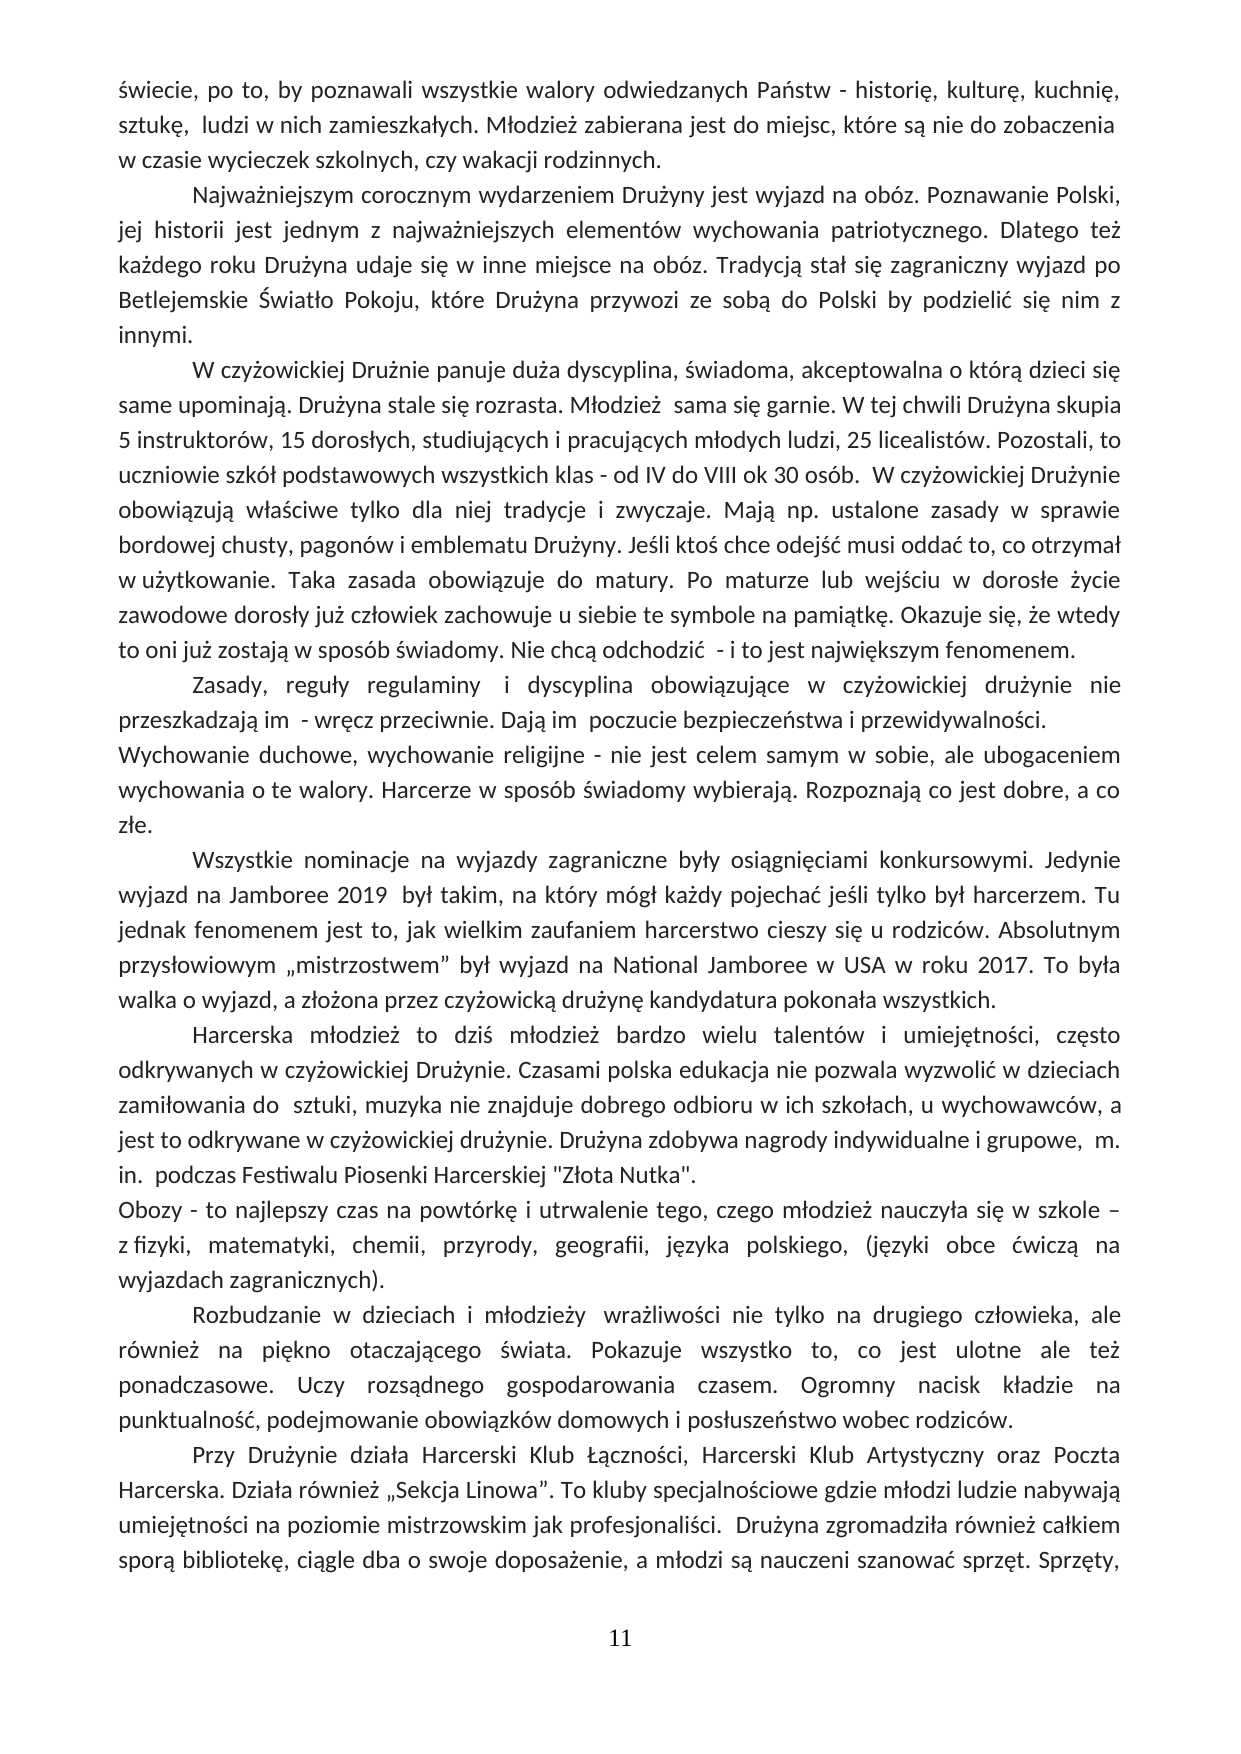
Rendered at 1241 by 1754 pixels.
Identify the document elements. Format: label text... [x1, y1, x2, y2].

text Harcerska młodzież to dziś młodzież bardzo wielu talentów i umiejętności, często odkrywanych w czyżowickiej Drużynie. Czasami polska edukacja nie pozwala wyzwolić w dzieciach zamiłowania do sztuki, muzyka nie znajduje dobrego odbioru w ich szkołach, u wychowawców, a jest to odkrywane w czyżowickiej drużynie. Drużyna zdobywa nagrody indywidualne i grupowe, m. in. podczas Festiwalu Piosenki Harcerskiej "Złota Nutka". [118, 1019, 1122, 1189]
text Wszystkie nominacje na wyjazdy zagraniczne były osiągnięciami konkursowymi. Jedynie wyjazd na Jamboree 2019 był takim, na który mógł każdy pojechać jeśli tylko był harcerzem. Tu jednak fenomenem jest to, jak wielkim zaufaniem harcerstwo cieszy się u rodziców. Absolutnym przysłowiowym „mistrzostwem” był wyjazd na National Jamboree w USA w roku 2017. To była walka o wyjazd, a złożona przez czyżowicką drużynę kandydatura pokonała wszystkich. [118, 844, 1122, 1014]
text Wychowanie duchowe, wychowanie religijne - nie jest celem samym w sobie, ale ubogaceniem wychowania o te walory. Harcerze w sposób świadomy wybierają. Rozpoznają co jest dobre, a co złe. [118, 739, 1122, 839]
text Zasady, reguły regulaminy i dyscyplina obowiązujące w czyżowickiej drużynie nie przeszkadzają im - wręcz przeciwnie. Dają im poczucie bezpieczeństwa i przewidywalności. [118, 669, 1122, 734]
text świecie, po to, by poznawali wszystkie walory odwiedzanych Państw - historię, kulturę, kuchnię, sztukę, ludzi w nich zamieszkałych. Młodzież zabierana jest do miejsc, które są nie do zobaczenia w czasie wycieczek szkolnych, czy wakacji rodzinnych. [118, 74, 1122, 174]
text Przy Drużynie działa Harcerski Klub Łączności, Harcerski Klub Artystyczny oraz Poczta Harcerska. Działa również „Sekcja Linowa”. To kluby specjalnościowe gdzie młodzi ludzie nabywają umiejętności na poziomie mistrzowskim jak profesjonaliści. Drużyna zgromadziła również całkiem sporą bibliotekę, ciągle dba o swoje doposażenie, a młodzi są nauczeni szanować sprzęt. Sprzęty, [118, 1439, 1122, 1574]
text W czyżowickiej Drużnie panuje duża dyscyplina, świadoma, akceptowalna o którą dzieci się same upominają. Drużyna stale się rozrasta. Młodzież sama się garnie. W tej chwili Drużyna skupia 5 instruktorów, 15 dorosłych, studiujących i pracujących młodych ludzi, 25 licealistów. Pozostali, to uczniowie szkół podstawowych wszystkich klas - od IV do VIII ok 30 osób. W czyżowickiej Drużynie obowiązują właściwe tylko dla niej tradycje i zwyczaje. Mają np. ustalone zasady w sprawie bordowej chusty, pagonów i emblematu Drużyny. Jeśli ktoś chce odejść musi oddać to, co otrzymał w użytkowanie. Taka zasada obowiązuje do matury. Po maturze lub wejściu w dorosłe życie zawodowe dorosły już człowiek zachowuje u siebie te symbole na pamiątkę. Okazuje się, że wtedy to oni już zostają w sposób świadomy. Nie chcą odchodzić - i to jest największym fenomenem. [118, 354, 1122, 664]
text Obozy - to najlepszy czas na powtórkę i utrwalenie tego, czego młodzież nauczyła się w szkole – z fizyki, matematyki, chemii, przyrody, geografii, języka polskiego, (języki obce ćwiczą na wyjazdach zagranicznych). [118, 1194, 1122, 1294]
text Rozbudzanie w dzieciach i młodzieży wrażliwości nie tylko na drugiego człowieka, ale również na piękno otaczającego świata. Pokazuje wszystko to, co jest ulotne ale też ponadczasowe. Uczy rozsądnego gospodarowania czasem. Ogromny nacisk kładzie na punktualność, podejmowanie obowiązków domowych i posłuszeństwo wobec rodziców. [118, 1299, 1122, 1434]
text Najważniejszym corocznym wydarzeniem Drużyny jest wyjazd na obóz. Poznawanie Polski, jej historii jest jednym z najważniejszych elementów wychowania patriotycznego. Dlatego też każdego roku Drużyna udaje się w inne miejsce na obóz. Tradycją stał się zagraniczny wyjazd po Betlejemskie Światło Pokoju, które Drużyna przywozi ze sobą do Polski by podzielić się nim z innymi. [118, 179, 1122, 349]
